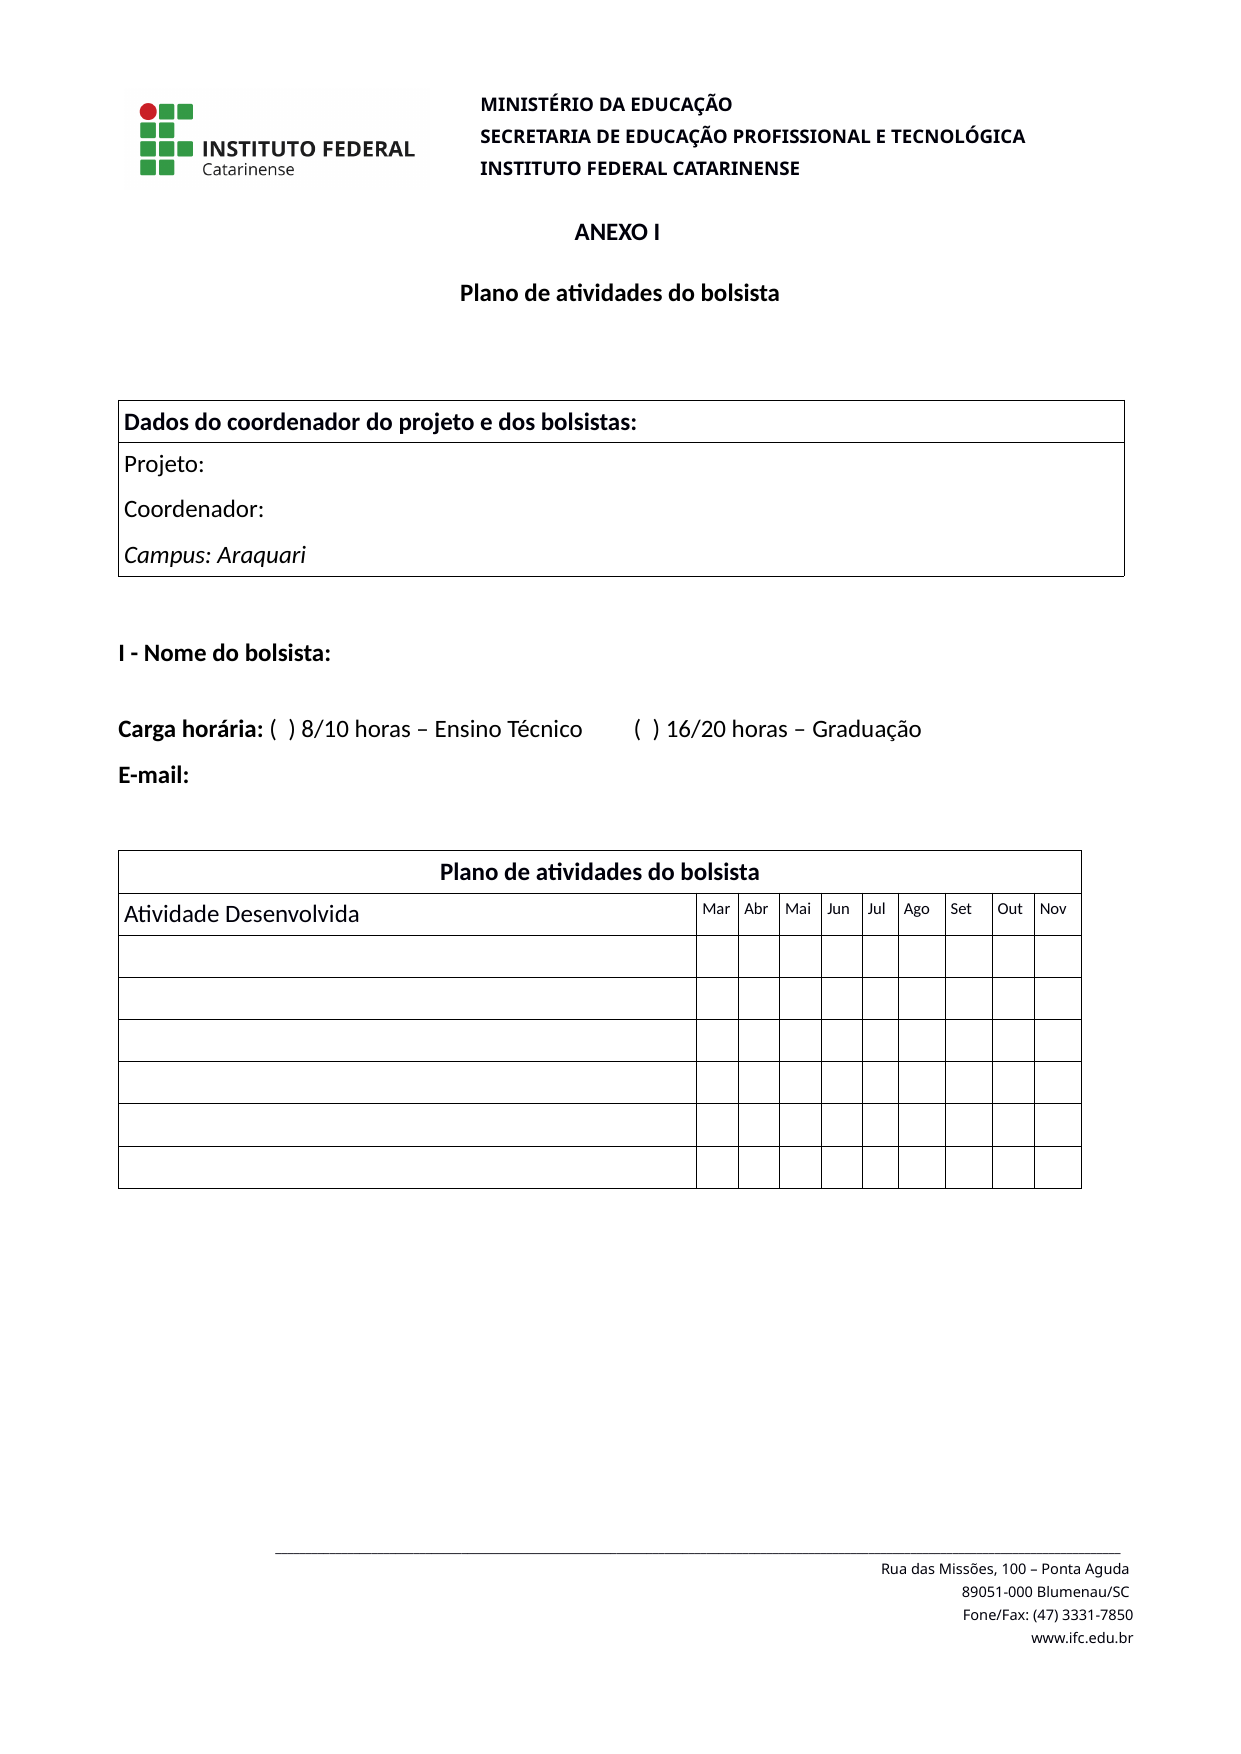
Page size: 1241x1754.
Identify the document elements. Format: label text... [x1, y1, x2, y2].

table_cell Out [993, 894, 1034, 934]
table_cell [697, 1104, 738, 1146]
table_cell [946, 936, 992, 977]
table_cell [1035, 1020, 1081, 1061]
table_cell [1035, 936, 1081, 977]
table_cell [863, 1147, 898, 1188]
table_cell [993, 1104, 1034, 1146]
table_cell [822, 1062, 862, 1103]
list ANEXO I [118, 217, 1122, 247]
table_cell [739, 1020, 779, 1061]
table_cell [899, 1062, 945, 1103]
table_cell [780, 936, 821, 977]
table_cell [946, 1104, 992, 1146]
table_header Dados do coordenador do projeto e dos bolsistas: [119, 401, 1124, 442]
table_cell [899, 978, 945, 1019]
table_cell Atividade Desenvolvida [119, 894, 696, 934]
table_cell Mar [697, 894, 738, 934]
table_cell [119, 1104, 696, 1146]
table_cell [822, 1020, 862, 1061]
table_cell [863, 1020, 898, 1061]
table_cell [119, 1020, 696, 1061]
table_cell [697, 1147, 738, 1188]
text I - Nome do bolsista: [118, 637, 1122, 667]
table_cell [863, 936, 898, 977]
table_cell Abr [739, 894, 779, 934]
table_cell [899, 936, 945, 977]
table_cell [697, 978, 738, 1019]
table_cell [822, 1104, 862, 1146]
table_cell [739, 1062, 779, 1103]
table_cell [993, 936, 1034, 977]
table_cell [822, 1147, 862, 1188]
table_cell [739, 1104, 779, 1146]
table_cell [946, 1062, 992, 1103]
table_cell [822, 978, 862, 1019]
table_cell [946, 1020, 992, 1061]
table_cell [863, 1104, 898, 1146]
table_cell Set [946, 894, 992, 934]
table_cell [780, 1104, 821, 1146]
table_cell [780, 1147, 821, 1188]
table_cell Mai [780, 894, 821, 934]
table_cell [899, 1020, 945, 1061]
table_header Plano de atividades do bolsista [119, 851, 1081, 892]
table_cell Ago [899, 894, 945, 934]
table_cell [822, 936, 862, 977]
table_cell [1035, 1104, 1081, 1146]
table_cell [863, 1062, 898, 1103]
table_cell [1035, 978, 1081, 1019]
table_cell [993, 1147, 1034, 1188]
table_cell [739, 936, 779, 977]
table_cell [946, 978, 992, 1019]
table_cell [1035, 1147, 1081, 1188]
table_cell [899, 1147, 945, 1188]
text Carga horária: ( ) 8/10 horas – Ensino Técnico ( ) 16/20 horas – Graduação [118, 713, 1122, 743]
table_cell Jun [822, 894, 862, 934]
table_cell [697, 1020, 738, 1061]
table_cell [780, 1062, 821, 1103]
picture [124, 88, 429, 190]
table_cell [739, 1147, 779, 1188]
table_cell [119, 1147, 696, 1188]
table_cell [697, 1062, 738, 1103]
table_cell [1035, 1062, 1081, 1103]
table_cell [863, 978, 898, 1019]
table_cell Nov [1035, 894, 1081, 934]
table_cell [993, 1062, 1034, 1103]
table_cell [899, 1104, 945, 1146]
table_cell [780, 1020, 821, 1061]
table_cell [993, 978, 1034, 1019]
list Plano de atividades do bolsista [118, 278, 1122, 308]
text E-mail: [118, 759, 1122, 789]
table_cell Projeto: Coordenador: Campus: Araquari [119, 443, 1124, 576]
table_cell [993, 1020, 1034, 1061]
table_cell [780, 978, 821, 1019]
table_cell [119, 936, 696, 977]
table_cell Jul [863, 894, 898, 934]
table_cell [119, 978, 696, 1019]
table_cell [697, 936, 738, 977]
table_cell [946, 1147, 992, 1188]
table_cell [739, 978, 779, 1019]
table_cell [119, 1062, 696, 1103]
